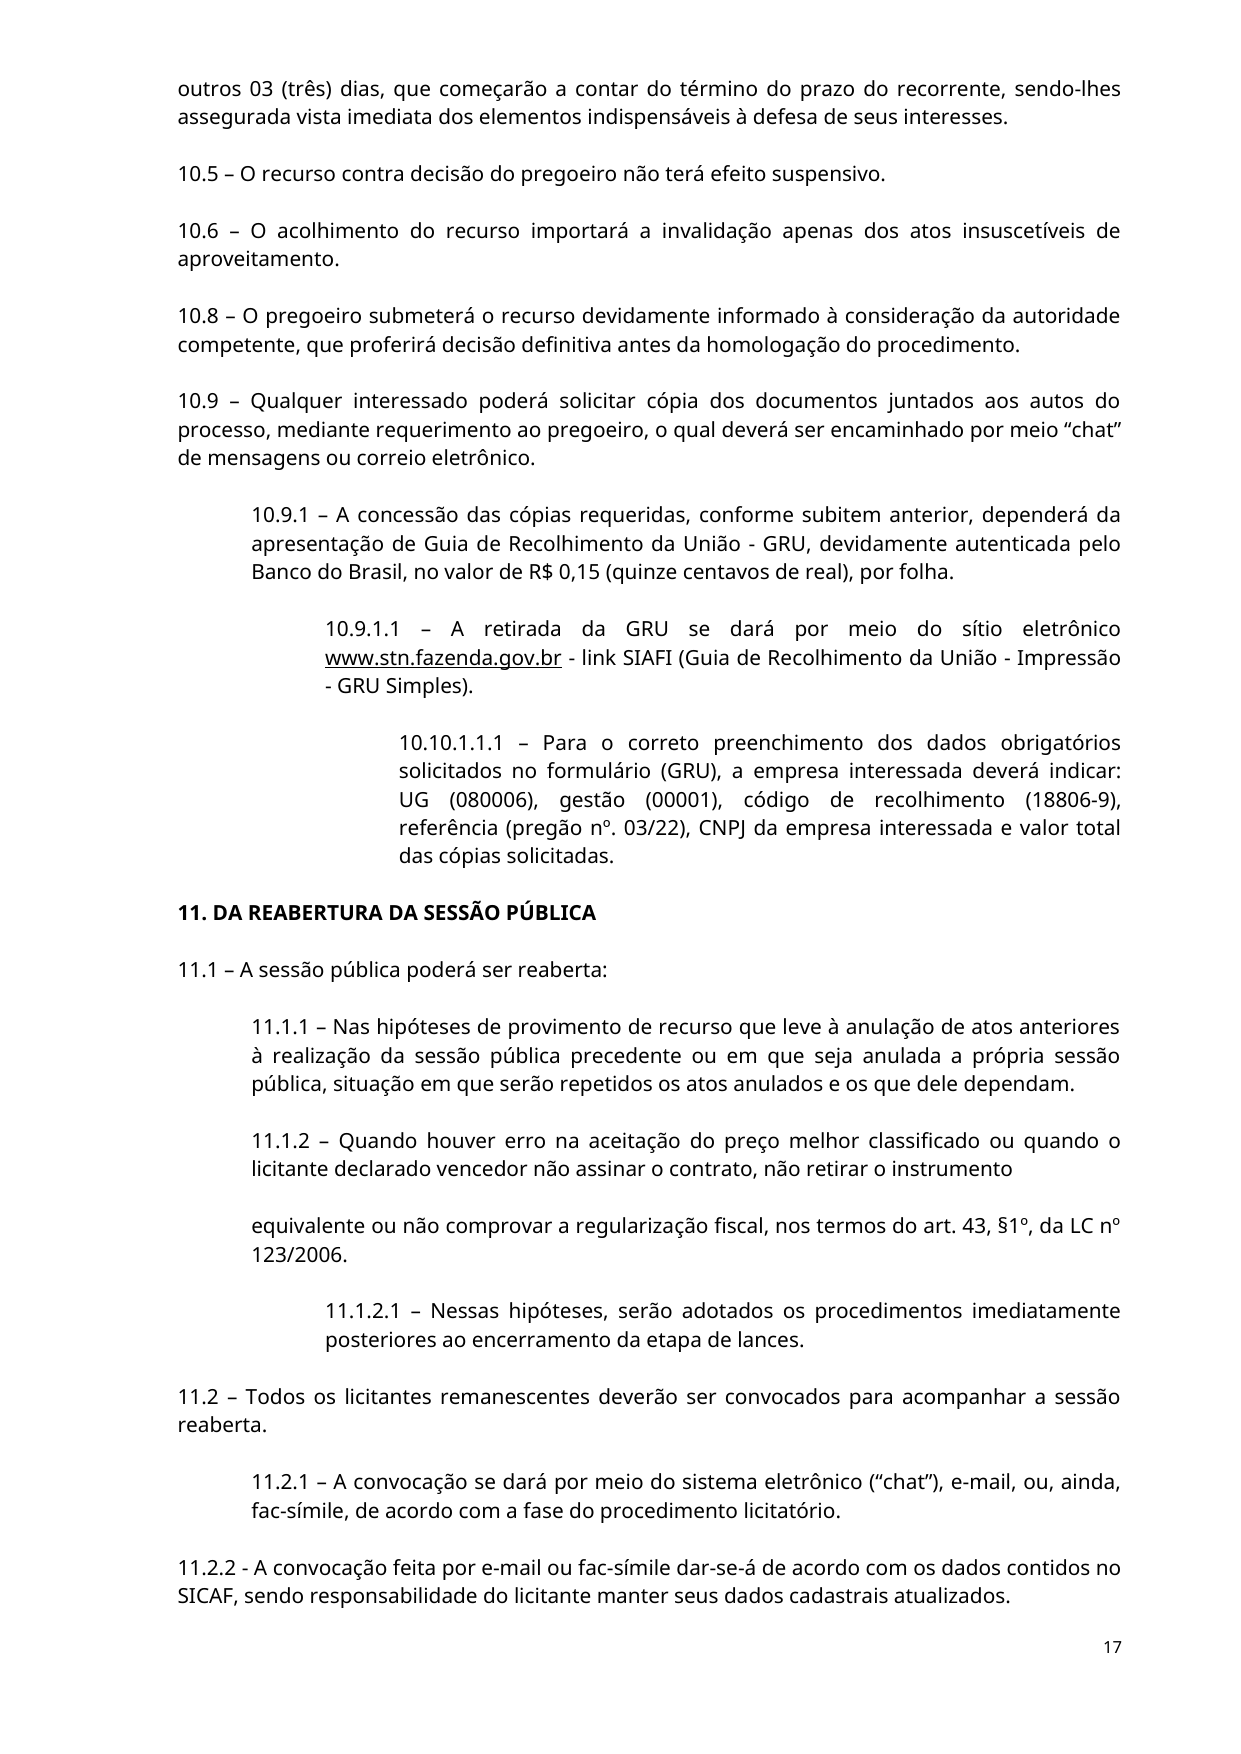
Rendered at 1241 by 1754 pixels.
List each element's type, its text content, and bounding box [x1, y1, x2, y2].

text 11.1.1 – Nas hipóteses de provimento de recurso que leve à anulação de atos anteriores à realização da sessão pública precedente ou em que seja anulada a própria sessão pública, situação em que serão repetidos os atos anulados e os que dele dependam. [251, 1012, 1122, 1098]
text 10.5 – O recurso contra decisão do pregoeiro não terá efeito suspensivo. [177, 159, 1122, 188]
text 10.9.1 – A concessão das cópias requeridas, conforme subitem anterior, dependerá da apresentação de Guia de Recolhimento da União - GRU, devidamente autenticada pelo Banco do Brasil, no valor de R$ 0,15 (quinze centavos de real), por folha. [251, 500, 1122, 586]
text outros 03 (três) dias, que começarão a contar do término do prazo do recorrente, sendo-lhes assegurada vista imediata dos elementos indispensáveis à defesa de seus interesses. [177, 74, 1122, 131]
text 10.8 – O pregoeiro submeterá o recurso devidamente informado à consideração da autoridade competente, que proferirá decisão definitiva antes da homologação do procedimento. [177, 301, 1122, 358]
text 11.1 – A sessão pública poderá ser reaberta: [177, 955, 1122, 984]
text 11.1.2 – Quando houver erro na aceitação do preço melhor classificado ou quando o licitante declarado vencedor não assinar o contrato, não retirar o instrumento [251, 1126, 1122, 1183]
text 11. DA REABERTURA DA SESSÃO PÚBLICA [177, 898, 1122, 927]
text 11.2.1 – A convocação se dará por meio do sistema eletrônico (“chat”), e-mail, ou, ainda, fac-símile, de acordo com a fase do procedimento licitatório. [251, 1467, 1122, 1524]
text 10.9 – Qualquer interessado poderá solicitar cópia dos documentos juntados aos autos do processo, mediante requerimento ao pregoeiro, o qual deverá ser encaminhado por meio “chat” de mensagens ou correio eletrônico. [177, 387, 1122, 472]
text 11.1.2.1 – Nessas hipóteses, serão adotados os procedimentos imediatamente posteriores ao encerramento da etapa de lances. [325, 1297, 1122, 1353]
text 10.6 – O acolhimento do recurso importará a invalidação apenas dos atos insuscetíveis de aproveitamento. [177, 216, 1122, 273]
text equivalente ou não comprovar a regularização fiscal, nos termos do art. 43, §1º, da LC nº 123/2006. [251, 1211, 1122, 1268]
text 10.9.1.1 – A retirada da GRU se dará por meio do sítio eletrônico www.stn.fazenda.gov.br - link SIAFI (Guia de Recolhimento da União - Impressão - GRU Simples). [325, 614, 1122, 699]
text 11.2.2 - A convocação feita por e-mail ou fac-símile dar-se-á de acordo com os dados contidos no SICAF, sendo responsabilidade do licitante manter seus dados cadastrais atualizados. [177, 1553, 1122, 1609]
text 10.10.1.1.1 – Para o correto preenchimento dos dados obrigatórios solicitados no formulário (GRU), a empresa interessada deverá indicar: UG (080006), gestão (00001), código de recolhimento (18806-9), referência (pregão nº. 03/22), CNPJ da empresa interessada e valor total das cópias solicitadas. [399, 728, 1122, 870]
text 11.2 – Todos os licitantes remanescentes deverão ser convocados para acompanhar a sessão reaberta. [177, 1382, 1122, 1439]
